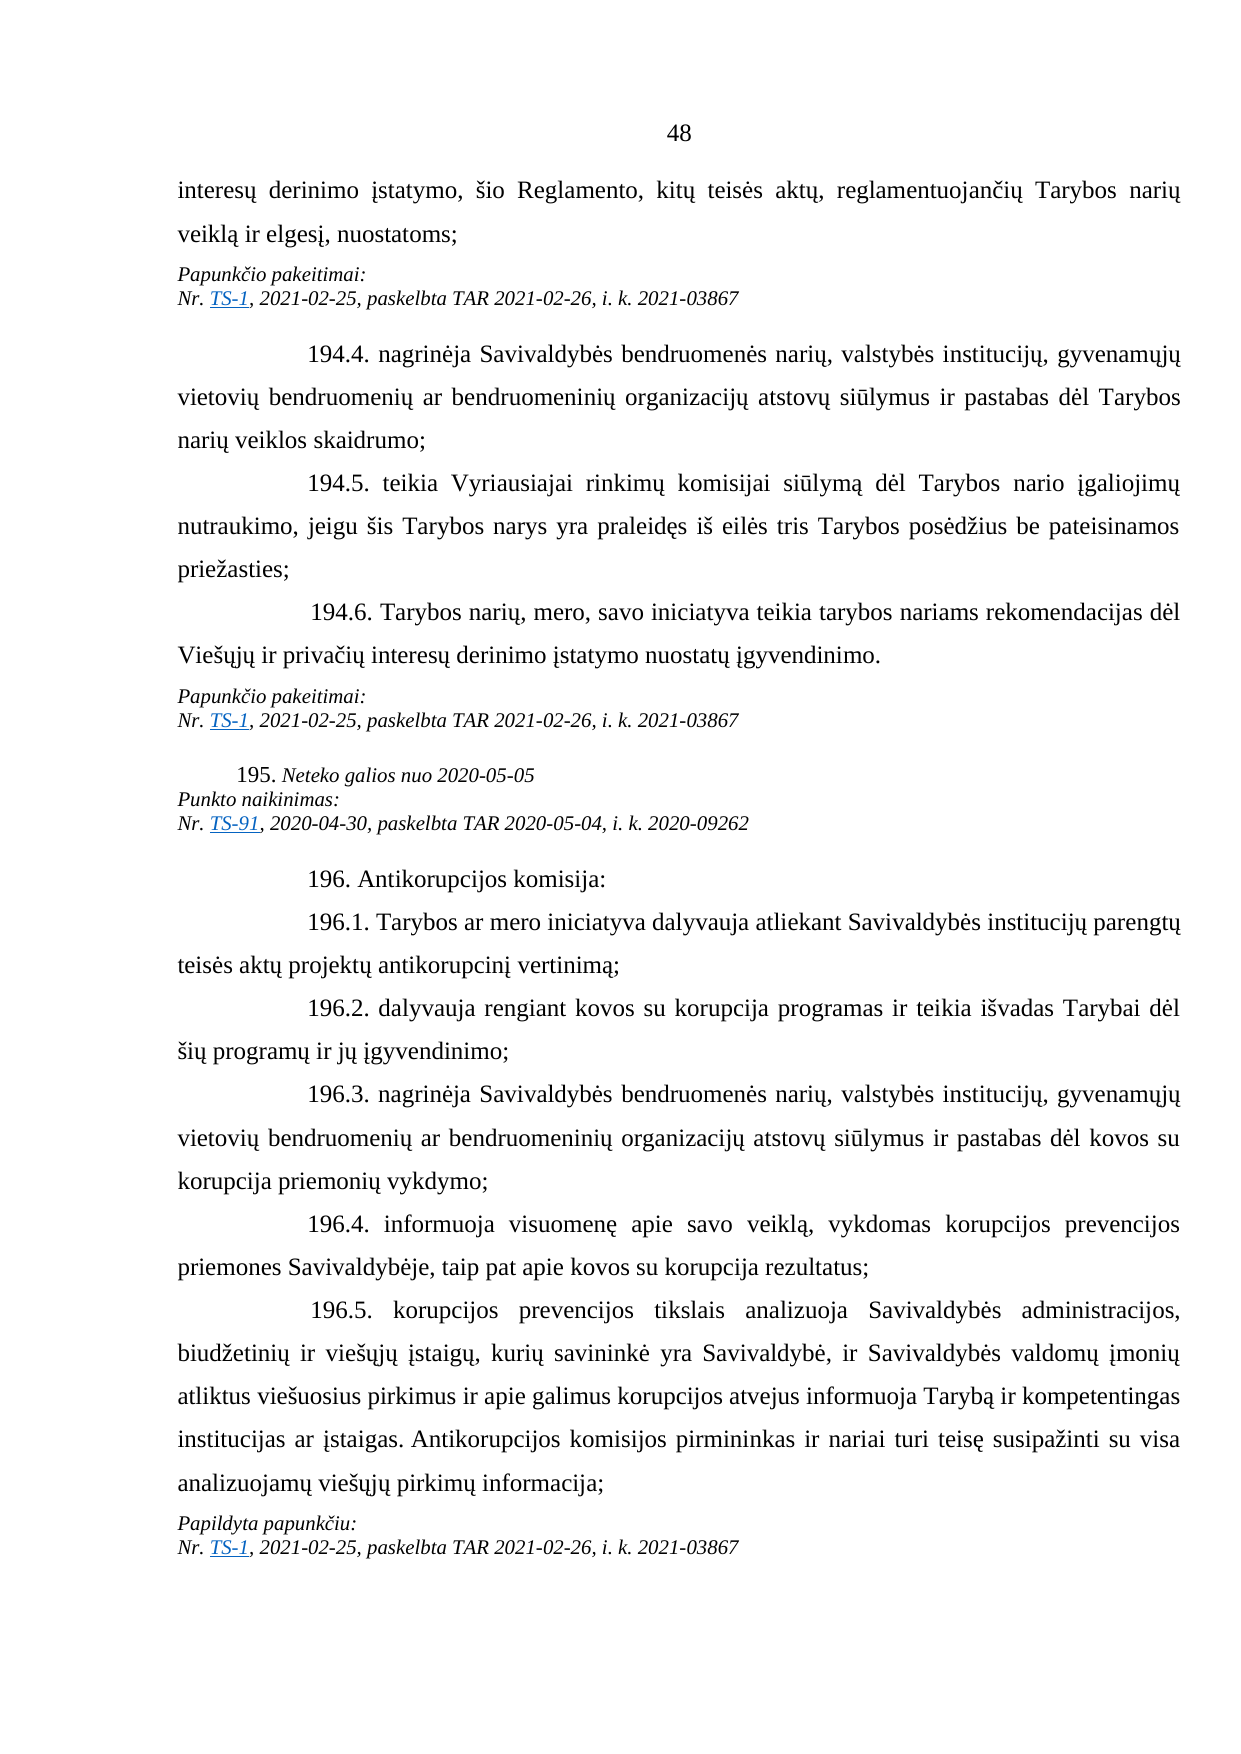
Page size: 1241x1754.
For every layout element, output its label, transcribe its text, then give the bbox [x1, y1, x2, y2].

text 196.3. nagrinėja Savivaldybės bendruomenės narių, valstybės institucijų, gyvenamųjų vietovių bendruomenių ar bendruomeninių organizacijų atstovų siūlymus ir pastabas dėl kovos su korupcija priemonių vykdymo; [177, 1079, 1181, 1194]
text Papunkčio pakeitimai: [177, 684, 1181, 708]
text 195. Neteko galios nuo 2020-05-05 [177, 761, 1181, 787]
text 196.1. Tarybos ar mero iniciatyva dalyvauja atliekant Savivaldybės institucijų parengtų teisės aktų projektų antikorupcinį vertinimą; [177, 907, 1181, 979]
text 194.4. nagrinėja Savivaldybės bendruomenės narių, valstybės institucijų, gyvenamųjų vietovių bendruomenių ar bendruomeninių organizacijų atstovų siūlymus ir pastabas dėl Tarybos narių veiklos skaidrumo; [177, 339, 1181, 454]
text Papildyta papunkčiu: [177, 1511, 1181, 1535]
text 194.5. teikia Vyriausiajai rinkimų komisijai siūlymą dėl Tarybos nario įgaliojimų nutraukimo, jeigu šis Tarybos narys yra praleidęs iš eilės tris Tarybos posėdžius be pateisinamos priežasties; [177, 468, 1181, 583]
text 194.6. Tarybos narių, mero, savo iniciatyva teikia tarybos nariams rekomendacijas dėl Viešųjų ir privačių interesų derinimo įstatymo nuostatų įgyvendinimo. [177, 597, 1181, 669]
text Nr. TS-1, 2021-02-25, paskelbta TAR 2021-02-26, i. k. 2021-03867 [177, 1535, 1181, 1559]
text Papunkčio pakeitimai: [177, 262, 1181, 286]
text 196.4. informuoja visuomenę apie savo veiklą, vykdomas korupcijos prevencijos priemones Savivaldybėje, taip pat apie kovos su korupcija rezultatus; [177, 1209, 1181, 1281]
text 196. Antikorupcijos komisija: [177, 864, 1181, 893]
text Nr. TS-1, 2021-02-25, paskelbta TAR 2021-02-26, i. k. 2021-03867 [177, 708, 1181, 732]
text 196.2. dalyvauja rengiant kovos su korupcija programas ir teikia išvadas Tarybai dėl šių programų ir jų įgyvendinimo; [177, 993, 1181, 1065]
text Nr. TS-1, 2021-02-25, paskelbta TAR 2021-02-26, i. k. 2021-03867 [177, 286, 1181, 310]
text Punkto naikinimas: [177, 787, 1181, 811]
text 196.5. korupcijos prevencijos tikslais analizuoja Savivaldybės administracijos, biudžetinių ir viešųjų įstaigų, kurių savininkė yra Savivaldybė, ir Savivaldybės valdomų įmonių atliktus viešuosius pirkimus ir apie galimus korupcijos atvejus informuoja Tarybą ir kompetentingas institucijas ar įstaigas. Antikorupcijos komisijos pirmininkas ir nariai turi teisę susipažinti su visa analizuojamų viešųjų pirkimų informacija; [177, 1295, 1181, 1496]
text Nr. TS-91, 2020-04-30, paskelbta TAR 2020-05-04, i. k. 2020-09262 [177, 811, 1181, 835]
text interesų derinimo įstatymo, šio Reglamento, kitų teisės aktų, reglamentuojančių Tarybos narių veiklą ir elgesį, nuostatoms; [177, 176, 1181, 247]
